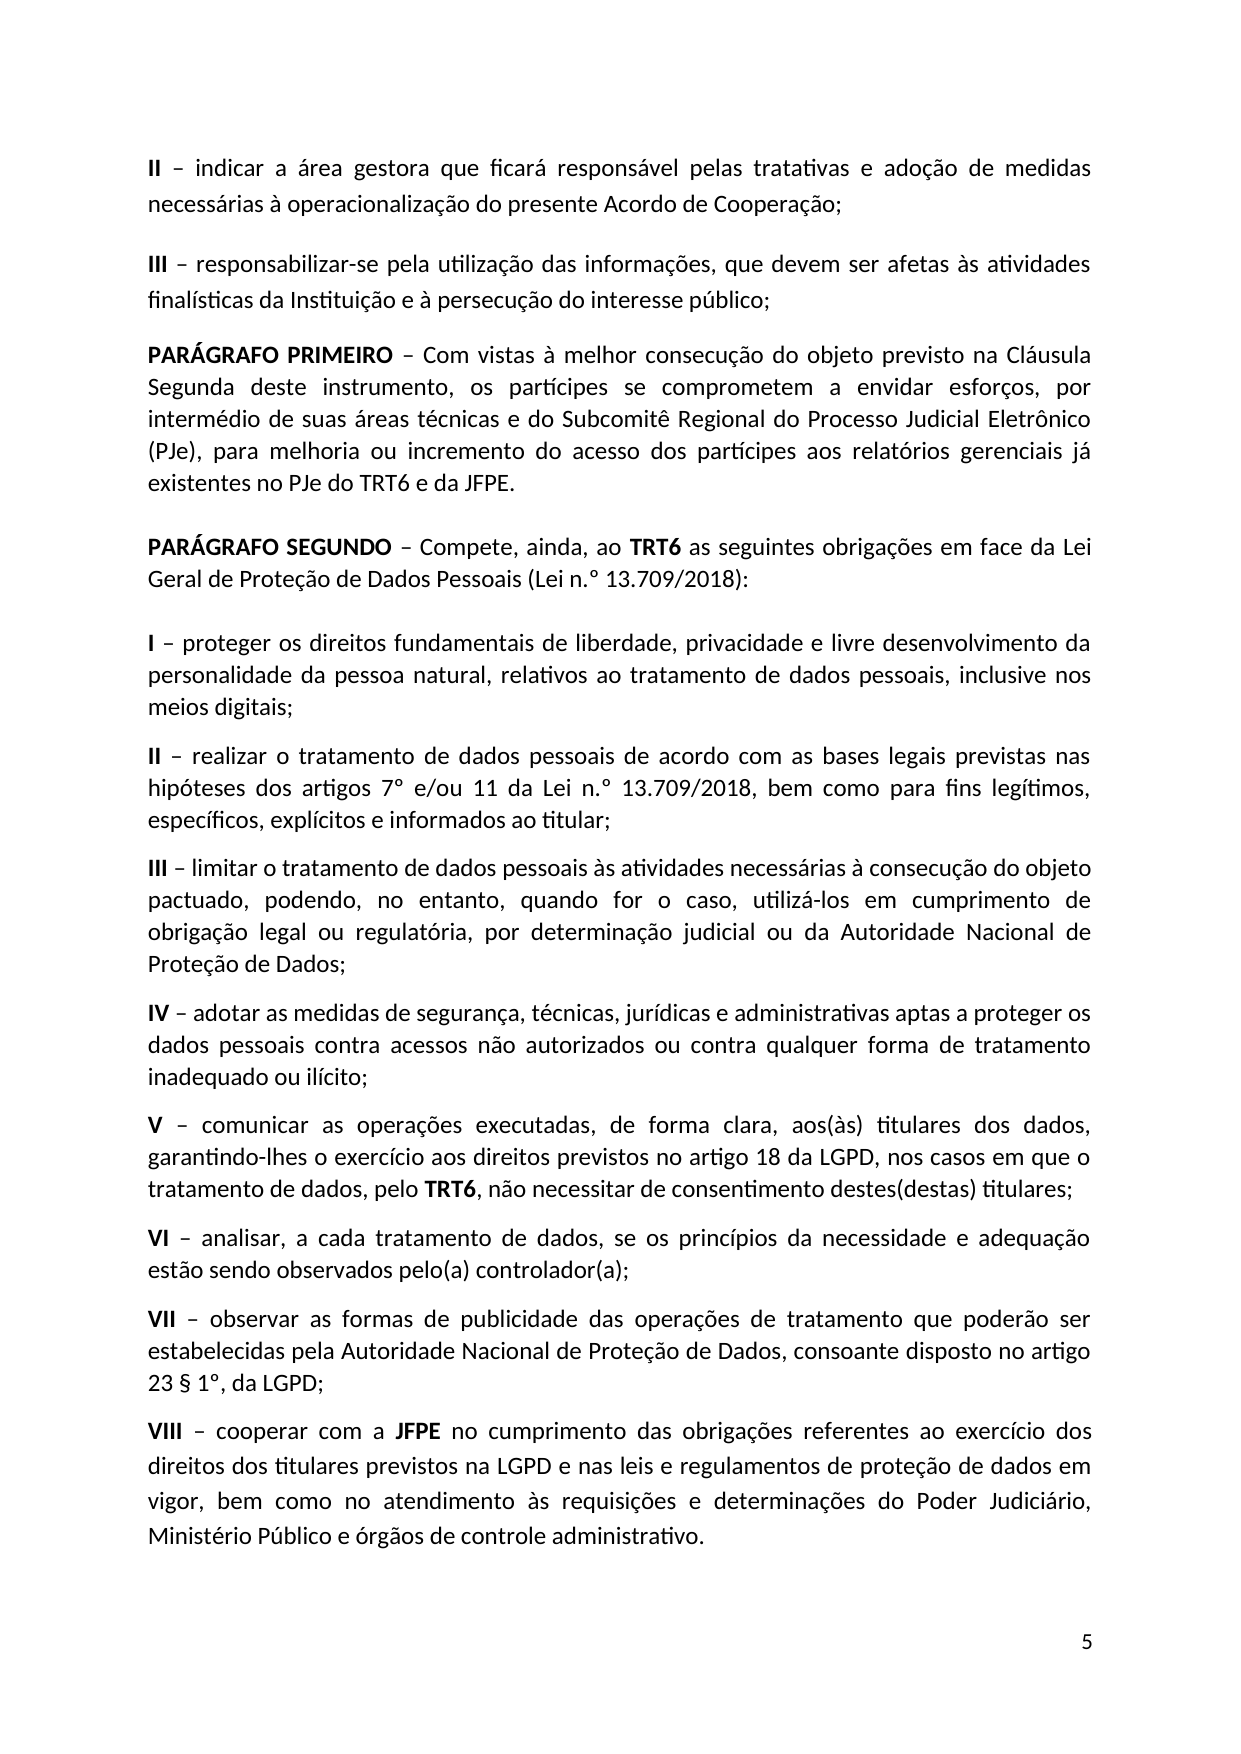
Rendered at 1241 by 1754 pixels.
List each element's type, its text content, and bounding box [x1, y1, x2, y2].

text VIII – cooperar com a JFPE no cumprimento das obrigações referentes ao exercício dos direitos dos titulares previstos na LGPD e nas leis e regulamentos de proteção de dados em vigor, bem como no atendimento às requisições e determinações do Poder Judiciário, Ministério Público e órgãos de controle administrativo. [148, 1415, 1092, 1551]
text II – indicar a área gestora que ficará responsável pelas tratativas e adoção de medidas necessárias à operacionalização do presente Acordo de Cooperação; [148, 148, 1092, 218]
text I – proteger os direitos fundamentais de liberdade, privacidade e livre desenvolvimento da personalidade da pessoa natural, relativos ao tratamento de dados pessoais, inclusive nos meios digitais; [148, 627, 1092, 722]
text III – responsabilizar-se pela utilização das informações, que devem ser afetas às atividades finalísticas da Instituição e à persecução do interesse público; [148, 243, 1092, 314]
text VII – observar as formas de publicidade das operações de tratamento que poderão ser estabelecidas pela Autoridade Nacional de Proteção de Dados, consoante disposto no artigo 23 § 1º, da LGPD; [148, 1303, 1092, 1397]
text V – comunicar as operações executadas, de forma clara, aos(às) titulares dos dados, garantindo-lhes o exercício aos direitos previstos no artigo 18 da LGPD, nos casos em que o tratamento de dados, pelo TRT6, não necessitar de consentimento destes(destas) titulares; [148, 1109, 1092, 1204]
text VI – analisar, a cada tratamento de dados, se os princípios da necessidade e adequação estão sendo observados pelo(a) controlador(a); [148, 1222, 1092, 1285]
text PARÁGRAFO SEGUNDO – Compete, ainda, ao TRT6 as seguintes obrigações em face da Lei Geral de Proteção de Dados Pessoais (Lei n.º 13.709/2018): [148, 531, 1092, 594]
text III – limitar o tratamento de dados pessoais às atividades necessárias à consecução do objeto pactuado, podendo, no entanto, quando for o caso, utilizá-los em cumprimento de obrigação legal ou regulatória, por determinação judicial ou da Autoridade Nacional de Proteção de Dados; [148, 852, 1092, 979]
text PARÁGRAFO PRIMEIRO – Com vistas à melhor consecução do objeto previsto na Cláusula Segunda deste instrumento, os partícipes se comprometem a envidar esforços, por intermédio de suas áreas técnicas e do Subcomitê Regional do Processo Judicial Eletrônico (PJe), para melhoria ou incremento do acesso dos partícipes aos relatórios gerenciais já existentes no PJe do TRT6 e da JFPE. [148, 339, 1092, 498]
text IV – adotar as medidas de segurança, técnicas, jurídicas e administrativas aptas a proteger os dados pessoais contra acessos não autorizados ou contra qualquer forma de tratamento inadequado ou ilícito; [148, 997, 1092, 1091]
text II – realizar o tratamento de dados pessoais de acordo com as bases legais previstas nas hipóteses dos artigos 7º e/ou 11 da Lei n.º 13.709/2018, bem como para fins legítimos, específicos, explícitos e informados ao titular; [148, 740, 1092, 834]
